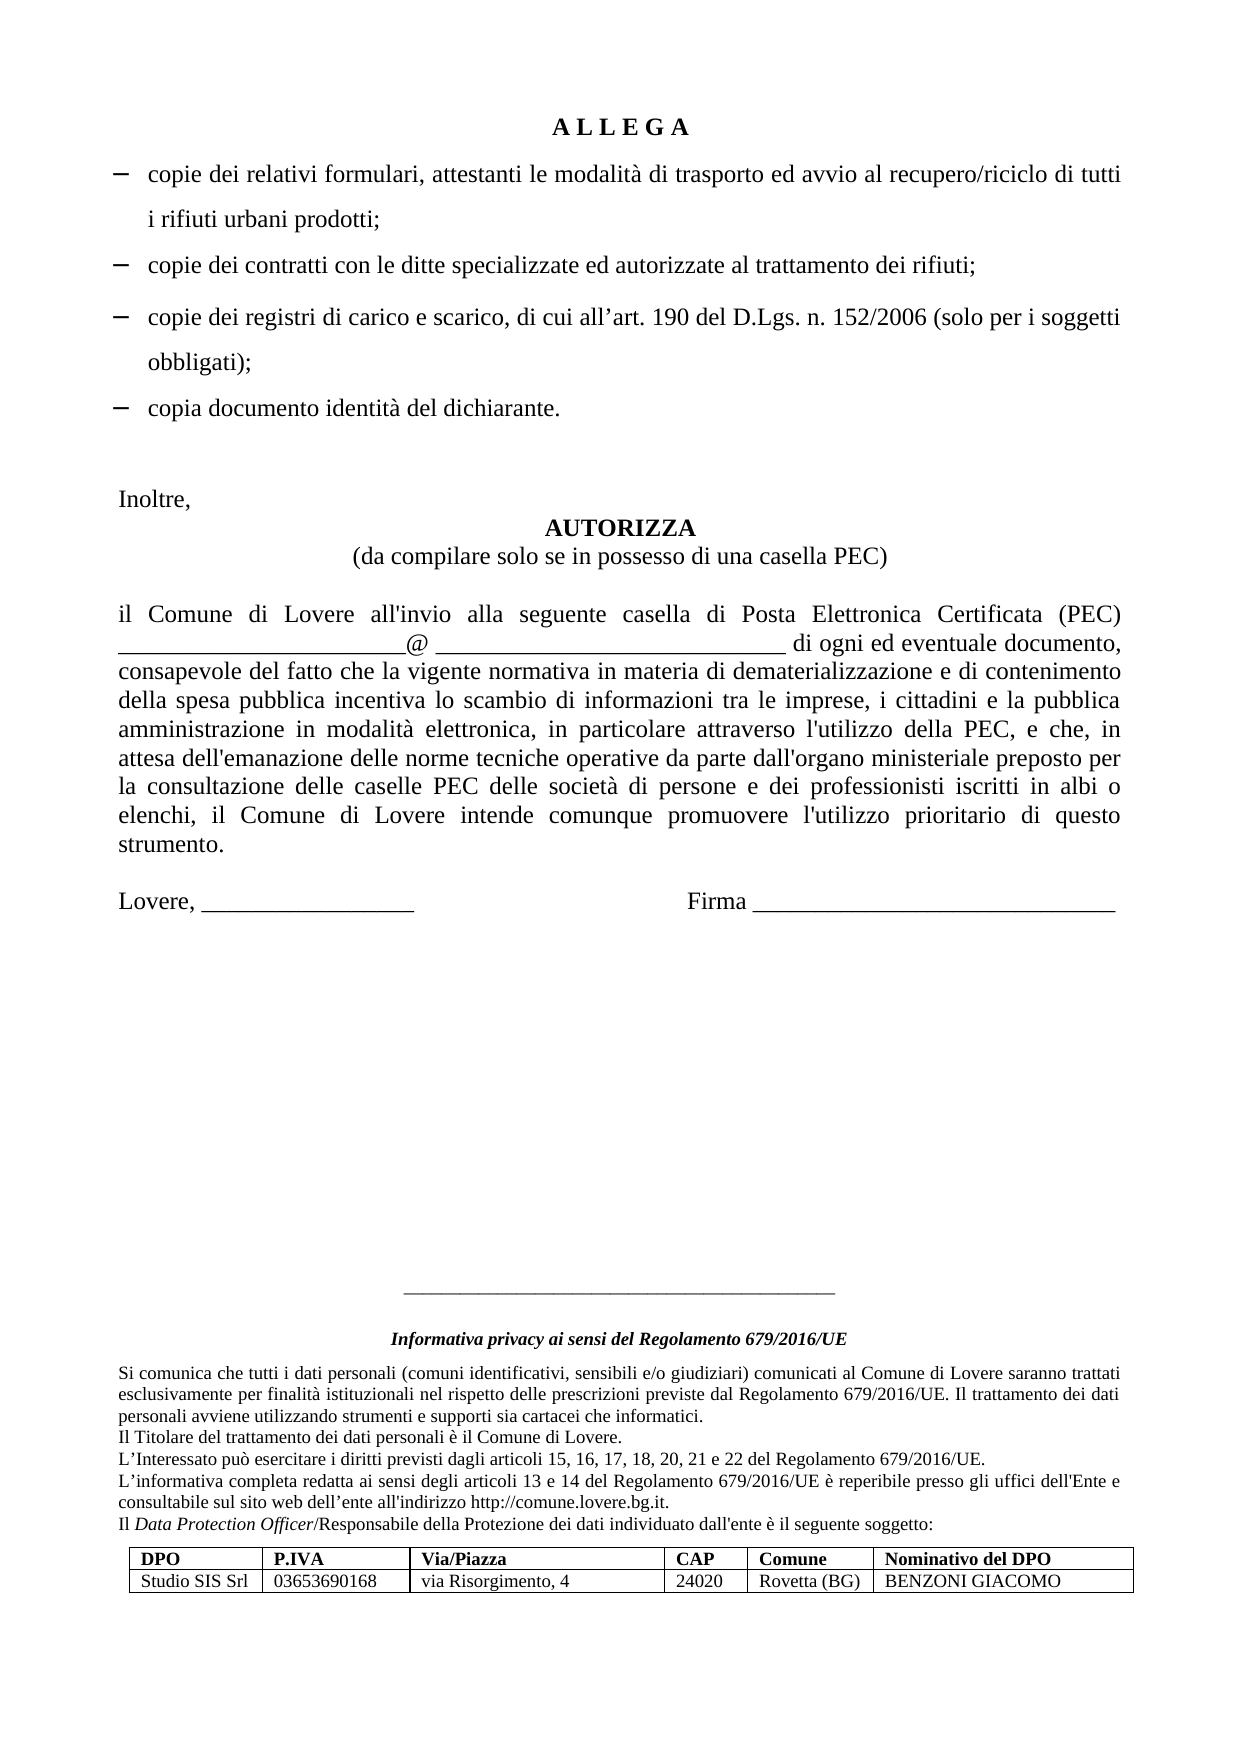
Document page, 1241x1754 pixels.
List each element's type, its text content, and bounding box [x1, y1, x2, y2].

table_header Nominativo del DPO [874, 1548, 1133, 1569]
text L’Interessato può esercitare i diritti previsti dagli articoli 15, 16, 17, 18, 20, 21 e 22 del Regolamento 679/2016/UE. [118, 1448, 1122, 1469]
table_cell 03653690168 [263, 1570, 409, 1592]
text Si comunica che tutti i dati personali (comuni identificativi, sensibili e/o giudiziari) comunicati al Comune di Lovere saranno trattati esclusivamente per finalità istituzionali nel rispetto delle prescrizioni previste dal Regolamento 679/2016/UE. Il trattamento dei dati personali avviene utilizzando strumenti e supporti sia cartacei che informatici. [118, 1362, 1122, 1426]
list copie dei contratti con le ditte specializzate ed autorizzate al trattamento dei rifiuti; [110, 247, 1122, 281]
text Inoltre, [118, 484, 1122, 513]
list copie dei registri di carico e scarico, di cui all’art. 190 del D.Lgs. n. 152/2006 (solo per i soggetti obbligati); [110, 298, 1122, 375]
table_cell BENZONI GIACOMO [874, 1570, 1133, 1592]
text L’informativa completa redatta ai sensi degli articoli 13 e 14 del Regolamento 679/2016/UE è reperibile presso gli uffici dell'Ente e consultabile sul sito web dell’ente all'indirizzo http://comune.lovere.bg.it. [118, 1469, 1122, 1513]
list copie dei relativi formulari, attestanti le modalità di trasporto ed avvio al recupero/riciclo di tutti i rifiuti urbani prodotti; [110, 156, 1122, 233]
text il Comune di Lovere all'invio alla seguente casella di Posta Elettronica Certificata (PEC) _______________________@ ____________________________ di ogni ed eventuale documento, consapevole del fatto che la vigente normativa in materia di dematerializzazione e di contenimento della spesa pubblica incentiva lo scambio di informazioni tra le imprese, i cittadini e la pubblica amministrazione in modalità elettronica, in particolare attraverso l'utilizzo della PEC, e che, in attesa dell'emanazione delle norme tecniche operative da parte dall'organo ministeriale preposto per la consultazione delle caselle PEC delle società di persone e dei professionisti iscritti in albi o elenchi, il Comune di Lovere intende comunque promuovere l'utilizzo prioritario di questo strumento. [118, 599, 1122, 858]
table_header CAP [665, 1548, 747, 1569]
list copia documento identità del dichiarante. [110, 390, 1122, 424]
text Il Titolare del trattamento dei dati personali è il Comune di Lovere. [118, 1426, 1122, 1448]
text Lovere, _________________ Firma _____________________________ [118, 886, 1122, 915]
text (da compilare solo se in possesso di una casella PEC) [118, 541, 1122, 570]
table_header Via/Piazza [411, 1548, 664, 1569]
table_cell Rovetta (BG) [748, 1570, 873, 1592]
table_cell via Risorgimento, 4 [411, 1570, 664, 1592]
text AUTORIZZA [118, 513, 1122, 541]
table_header DPO [130, 1548, 262, 1569]
text Informativa privacy ai sensi del Regolamento 679/2016/UE [118, 1328, 1122, 1349]
table_cell Studio SIS Srl [130, 1570, 262, 1592]
text ______________________________________________ [118, 1274, 1122, 1296]
text Il Data Protection Officer/Responsabile della Protezione dei dati individuato dall'ente è il seguente soggetto: [118, 1513, 1122, 1534]
table_cell 24020 [665, 1570, 747, 1592]
text A L L E G A [118, 112, 1122, 141]
table_header Comune [748, 1548, 873, 1569]
table_header P.IVA [263, 1548, 409, 1569]
